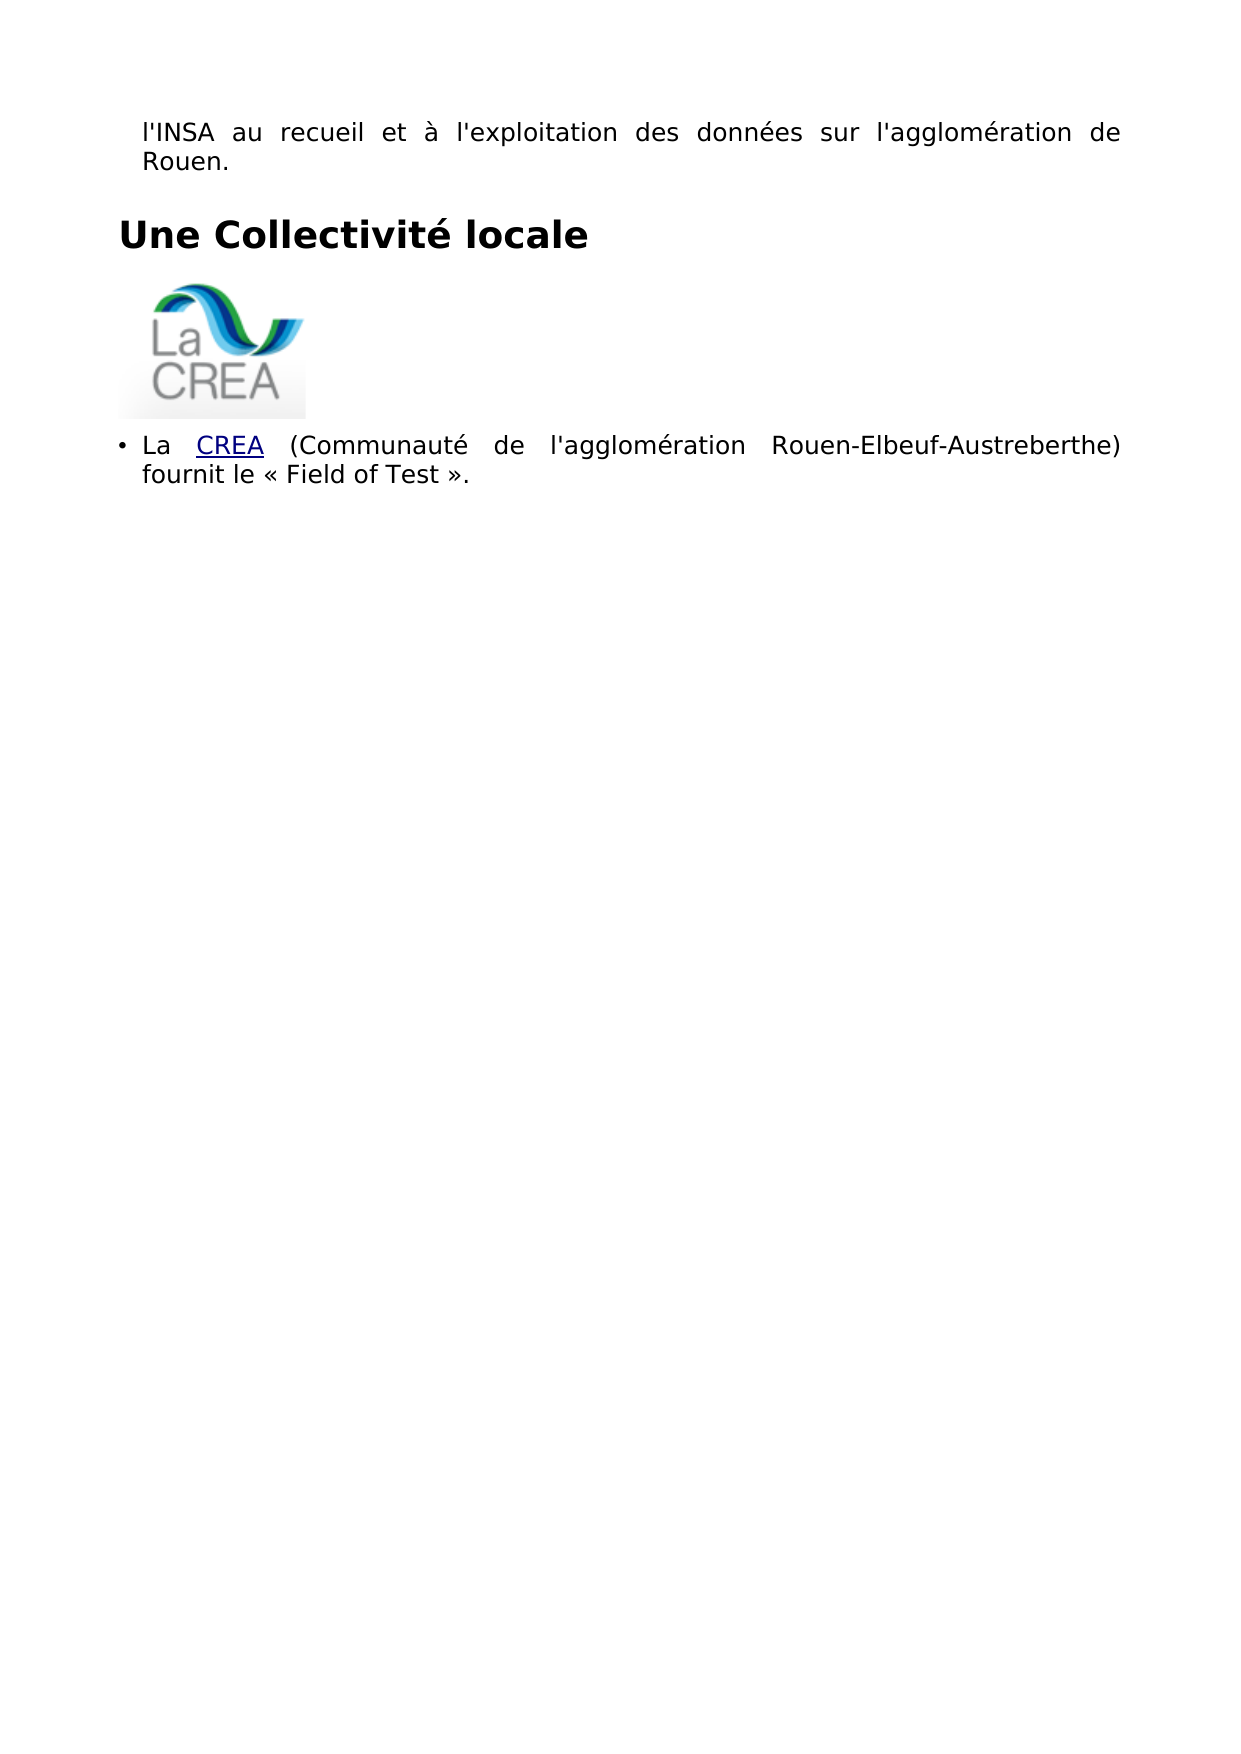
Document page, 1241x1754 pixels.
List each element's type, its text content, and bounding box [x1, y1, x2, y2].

list l'INSA au recueil et à l'exploitation des données sur l'agglomération de Rouen. [118, 118, 1122, 176]
subtitle Une Collectivité locale [118, 214, 1122, 258]
picture [118, 270, 306, 419]
list La CREA (Communauté de l'agglomération Rouen-Elbeuf-Austreberthe) fournit le « Field of Test ». [118, 431, 1122, 489]
